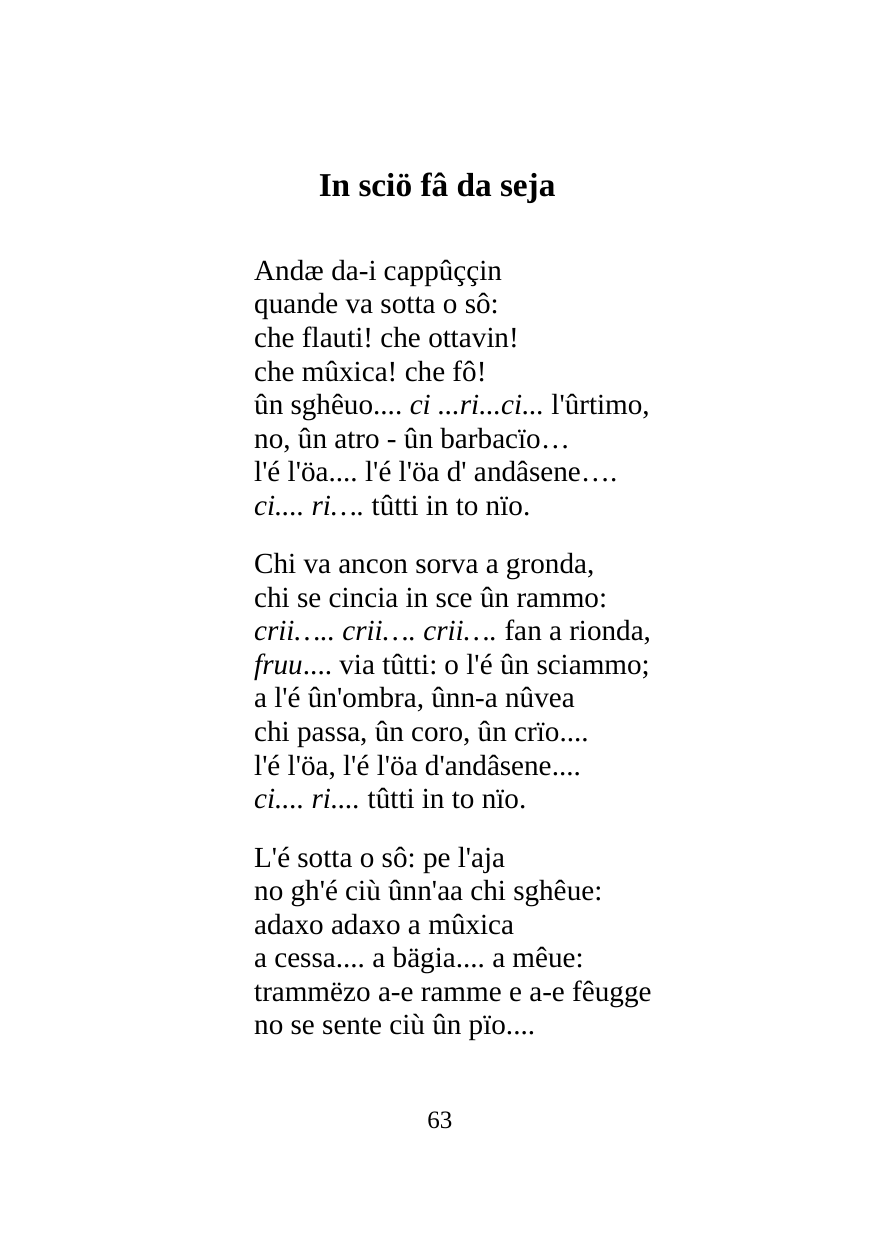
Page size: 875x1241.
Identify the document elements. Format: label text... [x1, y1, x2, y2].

text Andæ da-i cappûççin quande va sotta o sô: che flauti! che ottavin! che mûxica! che fô! ûn sghêuo.... ci ...ri...ci... l'ûrtimo, no, ûn atro - ûn barbacïo… l'é l'öa.... l'é l'öa d' andâsene…. ci.... ri…. tûtti in to nïo. [254, 253, 768, 521]
text Chi va ancon sorva a gronda, chi se cincia in sce ûn rammo: crii….. crii…. crii…. fan a rionda, fruu.... via tûtti: o l'é ûn sciammo; a l'é ûn'ombra, ûnn-a nûvea chi passa, ûn coro, ûn crïo.... l'é l'öa, l'é l'öa d'andâsene.... ci.... ri.... tûtti in to nïo. [254, 546, 768, 815]
text L'é sotta o sô: pe l'aja no gh'é ciù ûnn'aa chi sghêue: adaxo adaxo a mûxica a cessa.... a bägia.... a mêue: trammëzo a-e ramme e a-e fêugge no se sente ciù ûn pïo.... [254, 840, 768, 1041]
subtitle In sciö fâ da seja [106, 165, 768, 203]
